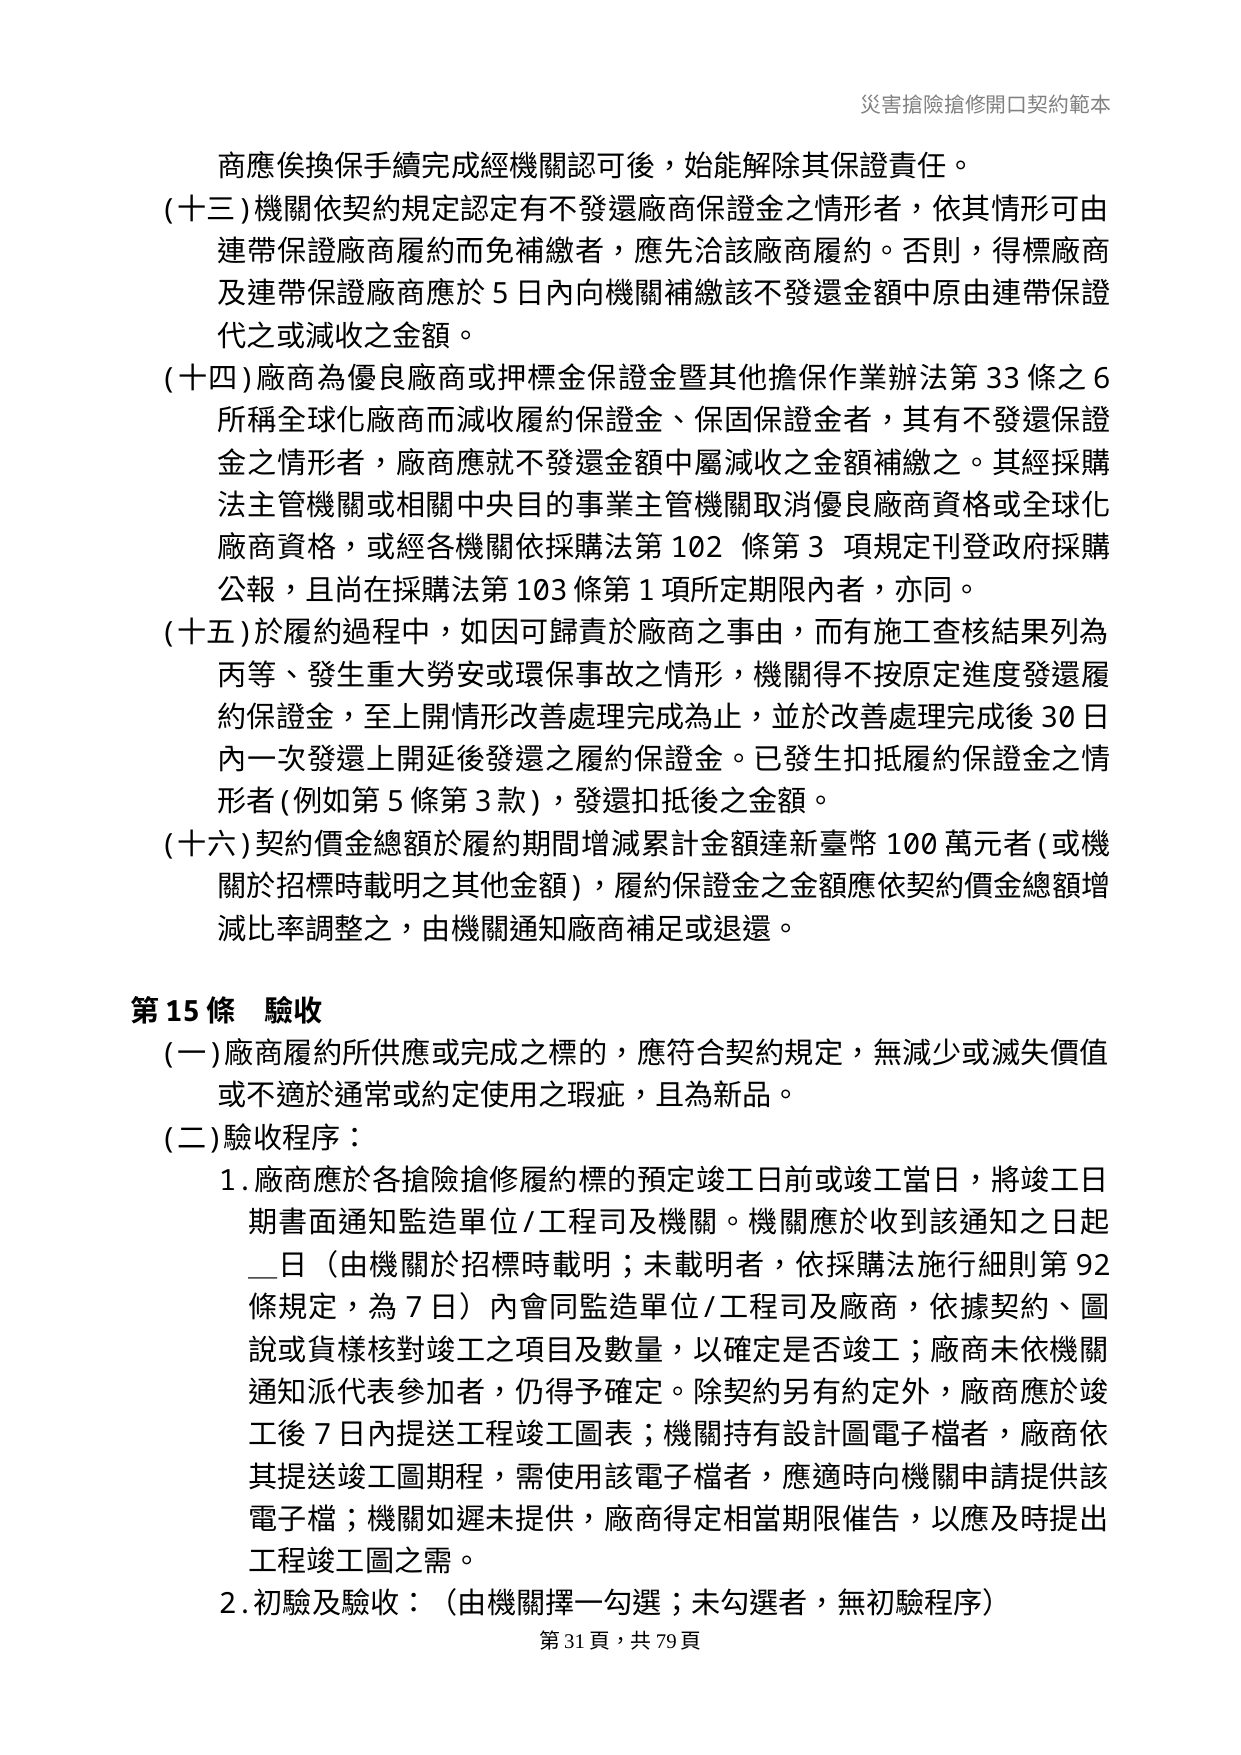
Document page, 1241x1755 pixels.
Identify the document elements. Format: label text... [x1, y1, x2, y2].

text (十六)契約價金總額於履約期間增減累計金額達新臺幣100萬元者(或機關於招標時載明之其他金額)，履約保證金之金額應依契約價金總額增減比率調整之，由機關通知廠商補足或退還。 [159, 820, 1110, 947]
text (十四)廠商為優良廠商或押標金保證金暨其他擔保作業辦法第33條之6所稱全球化廠商而減收履約保證金、保固保證金者，其有不發還保證金之情形者，廠商應就不發還金額中屬減收之金額補繳之。其經採購法主管機關或相關中央目的事業主管機關取消優良廠商資格或全球化廠商資格，或經各機關依採購法第102 條第3 項規定刊登政府採購公報，且尚在採購法第103條第1項所定期限內者，亦同。 [159, 354, 1110, 609]
text 商應俟換保手續完成經機關認可後，始能解除其保證責任。 [159, 143, 1110, 185]
text 1.廠商應於各搶險搶修履約標的預定竣工日前或竣工當日，將竣工日期書面通知監造單位/工程司及機關。機關應於收到該通知之日起＿日（由機關於招標時載明；未載明者，依採購法施行細則第92條規定，為7日）內會同監造單位/工程司及廠商，依據契約、圖說或貨樣核對竣工之項目及數量，以確定是否竣工；廠商未依機關通知派代表參加者，仍得予確定。除契約另有約定外，廠商應於竣工後7日內提送工程竣工圖表；機關持有設計圖電子檔者，廠商依其提送竣工圖期程，需使用該電子檔者，應適時向機關申請提供該電子檔；機關如遲未提供，廠商得定相當期限催告，以應及時提出工程竣工圖之需。 [218, 1157, 1110, 1580]
text (十五)於履約過程中，如因可歸責於廠商之事由，而有施工查核結果列為丙等、發生重大勞安或環保事故之情形，機關得不按原定進度發還履約保證金，至上開情形改善處理完成為止，並於改善處理完成後30日內一次發還上開延後發還之履約保證金。已發生扣抵履約保證金之情形者(例如第5條第3款)，發還扣抵後之金額。 [159, 609, 1110, 820]
text (二)驗收程序： [159, 1114, 1110, 1157]
text 2.初驗及驗收：（由機關擇一勾選；未勾選者，無初驗程序） [218, 1580, 1110, 1622]
text (十三)機關依契約規定認定有不發還廠商保證金之情形者，依其情形可由連帶保證廠商履約而免補繳者，應先洽該廠商履約。否則，得標廠商及連帶保證廠商應於5日內向機關補繳該不發還金額中原由連帶保證代之或減收之金額。 [159, 185, 1110, 354]
text 第15條 驗收 [130, 987, 1110, 1029]
text (一)廠商履約所供應或完成之標的，應符合契約規定，無減少或滅失價值或不適於通常或約定使用之瑕疵，且為新品。 [159, 1029, 1110, 1114]
